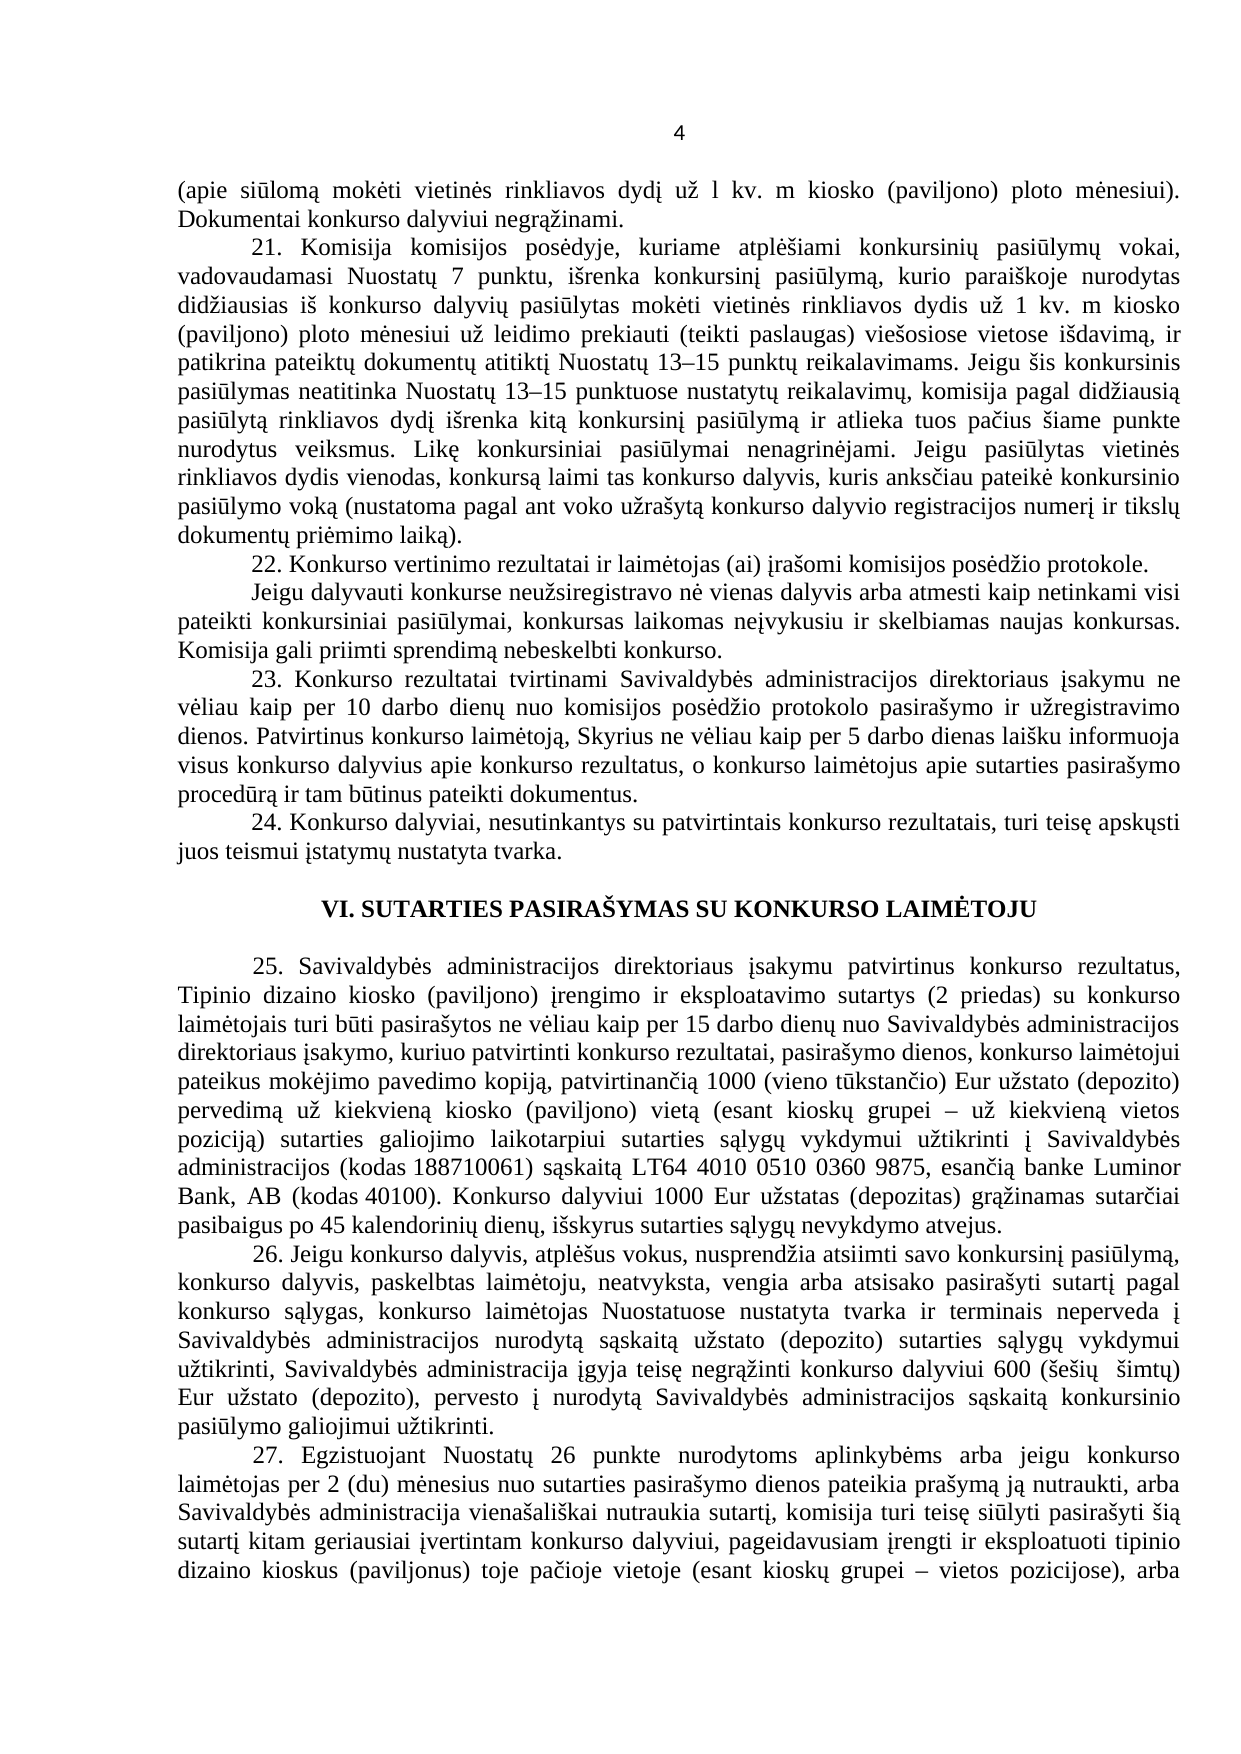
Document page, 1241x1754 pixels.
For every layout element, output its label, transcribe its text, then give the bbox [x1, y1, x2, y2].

text Jeigu dalyvauti konkurse neužsiregistravo nė vienas dalyvis arba atmesti kaip netinkami visi pateikti konkursiniai pasiūlymai, konkursas laikomas neįvykusiu ir skelbiamas naujas konkursas. Komisija gali priimti sprendimą nebeskelbti konkurso. [177, 577, 1181, 664]
text 22. Konkurso vertinimo rezultatai ir laimėtojas (ai) įrašomi komisijos posėdžio protokole. [177, 549, 1181, 577]
text 23. Konkurso rezultatai tvirtinami Savivaldybės administracijos direktoriaus įsakymu ne vėliau kaip per 10 darbo dienų nuo komisijos posėdžio protokolo pasirašymo ir užregistravimo dienos. Patvirtinus konkurso laimėtoją, Skyrius ne vėliau kaip per 5 darbo dienas laišku informuoja visus konkurso dalyvius apie konkurso rezultatus, o konkurso laimėtojus apie sutarties pasirašymo procedūrą ir tam būtinus pateikti dokumentus. [177, 664, 1181, 807]
subtitle VI. SUTARTIES PASIRAŠYMAS SU KONKURSO LAIMĖTOJU [177, 894, 1181, 922]
text 27. Egzistuojant Nuostatų 26 punkte nurodytoms aplinkybėms arba jeigu konkurso laimėtojas per 2 (du) mėnesius nuo sutarties pasirašymo dienos pateikia prašymą ją nutraukti, arba Savivaldybės administracija vienašališkai nutraukia sutartį, komisija turi teisę siūlyti pasirašyti šią sutartį kitam geriausiai įvertintam konkurso dalyviui, pageidavusiam įrengti ir eksploatuoti tipinio dizaino kioskus (paviljonus) toje pačioje vietoje (esant kioskų grupei – vietos pozicijose), arba [177, 1440, 1181, 1584]
text (apie siūlomą mokėti vietinės rinkliavos dydį už l kv. m kiosko (paviljono) ploto mėnesiui). Dokumentai konkurso dalyviui negrąžinami. [177, 175, 1181, 232]
text 26. Jeigu konkurso dalyvis, atplėšus vokus, nusprendžia atsiimti savo konkursinį pasiūlymą, konkurso dalyvis, paskelbtas laimėtoju, neatvyksta, vengia arba atsisako pasirašyti sutartį pagal konkurso sąlygas, konkurso laimėtojas Nuostatuose nustatyta tvarka ir terminais neperveda į Savivaldybės administracijos nurodytą sąskaitą užstato (depozito) sutarties sąlygų vykdymui užtikrinti, Savivaldybės administracija įgyja teisę negrąžinti konkurso dalyviui 600 (šešių šimtų) Eur užstato (depozito), pervesto į nurodytą Savivaldybės administracijos sąskaitą konkursinio pasiūlymo galiojimui užtikrinti. [177, 1239, 1181, 1440]
text 24. Konkurso dalyviai, nesutinkantys su patvirtintais konkurso rezultatais, turi teisę apskųsti juos teismui įstatymų nustatyta tvarka. [177, 807, 1181, 865]
text 25. Savivaldybės administracijos direktoriaus įsakymu patvirtinus konkurso rezultatus, Tipinio dizaino kiosko (paviljono) įrengimo ir eksploatavimo sutartys (2 priedas) su konkurso laimėtojais turi būti pasirašytos ne vėliau kaip per 15 darbo dienų nuo Savivaldybės administracijos direktoriaus įsakymo, kuriuo patvirtinti konkurso rezultatai, pasirašymo dienos, konkurso laimėtojui pateikus mokėjimo pavedimo kopiją, patvirtinančią 1000 (vieno tūkstančio) Eur užstato (depozito) pervedimą už kiekvieną kiosko (paviljono) vietą (esant kioskų grupei – už kiekvieną vietos poziciją) sutarties galiojimo laikotarpiui sutarties sąlygų vykdymui užtikrinti į Savivaldybės administracijos (kodas 188710061) sąskaitą LT64 4010 0510 0360 9875, esančią banke Luminor Bank, AB (kodas 40100). Konkurso dalyviui 1000 Eur užstatas (depozitas) grąžinamas sutarčiai pasibaigus po 45 kalendorinių dienų, išskyrus sutarties sąlygų nevykdymo atvejus. [177, 951, 1181, 1239]
text 21. Komisija komisijos posėdyje, kuriame atplėšiami konkursinių pasiūlymų vokai, vadovaudamasi Nuostatų 7 punktu, išrenka konkursinį pasiūlymą, kurio paraiškoje nurodytas didžiausias iš konkurso dalyvių pasiūlytas mokėti vietinės rinkliavos dydis už 1 kv. m kiosko (paviljono) ploto mėnesiui už leidimo prekiauti (teikti paslaugas) viešosiose vietose išdavimą, ir patikrina pateiktų dokumentų atitiktį Nuostatų 13–15 punktų reikalavimams. Jeigu šis konkursinis pasiūlymas neatitinka Nuostatų 13–15 punktuose nustatytų reikalavimų, komisija pagal didžiausią pasiūlytą rinkliavos dydį išrenka kitą konkursinį pasiūlymą ir atlieka tuos pačius šiame punkte nurodytus veiksmus. Likę konkursiniai pasiūlymai nenagrinėjami. Jeigu pasiūlytas vietinės rinkliavos dydis vienodas, konkursą laimi tas konkurso dalyvis, kuris anksčiau pateikė konkursinio pasiūlymo voką (nustatoma pagal ant voko užrašytą konkurso dalyvio registracijos numerį ir tikslų dokumentų priėmimo laiką). [177, 232, 1181, 549]
